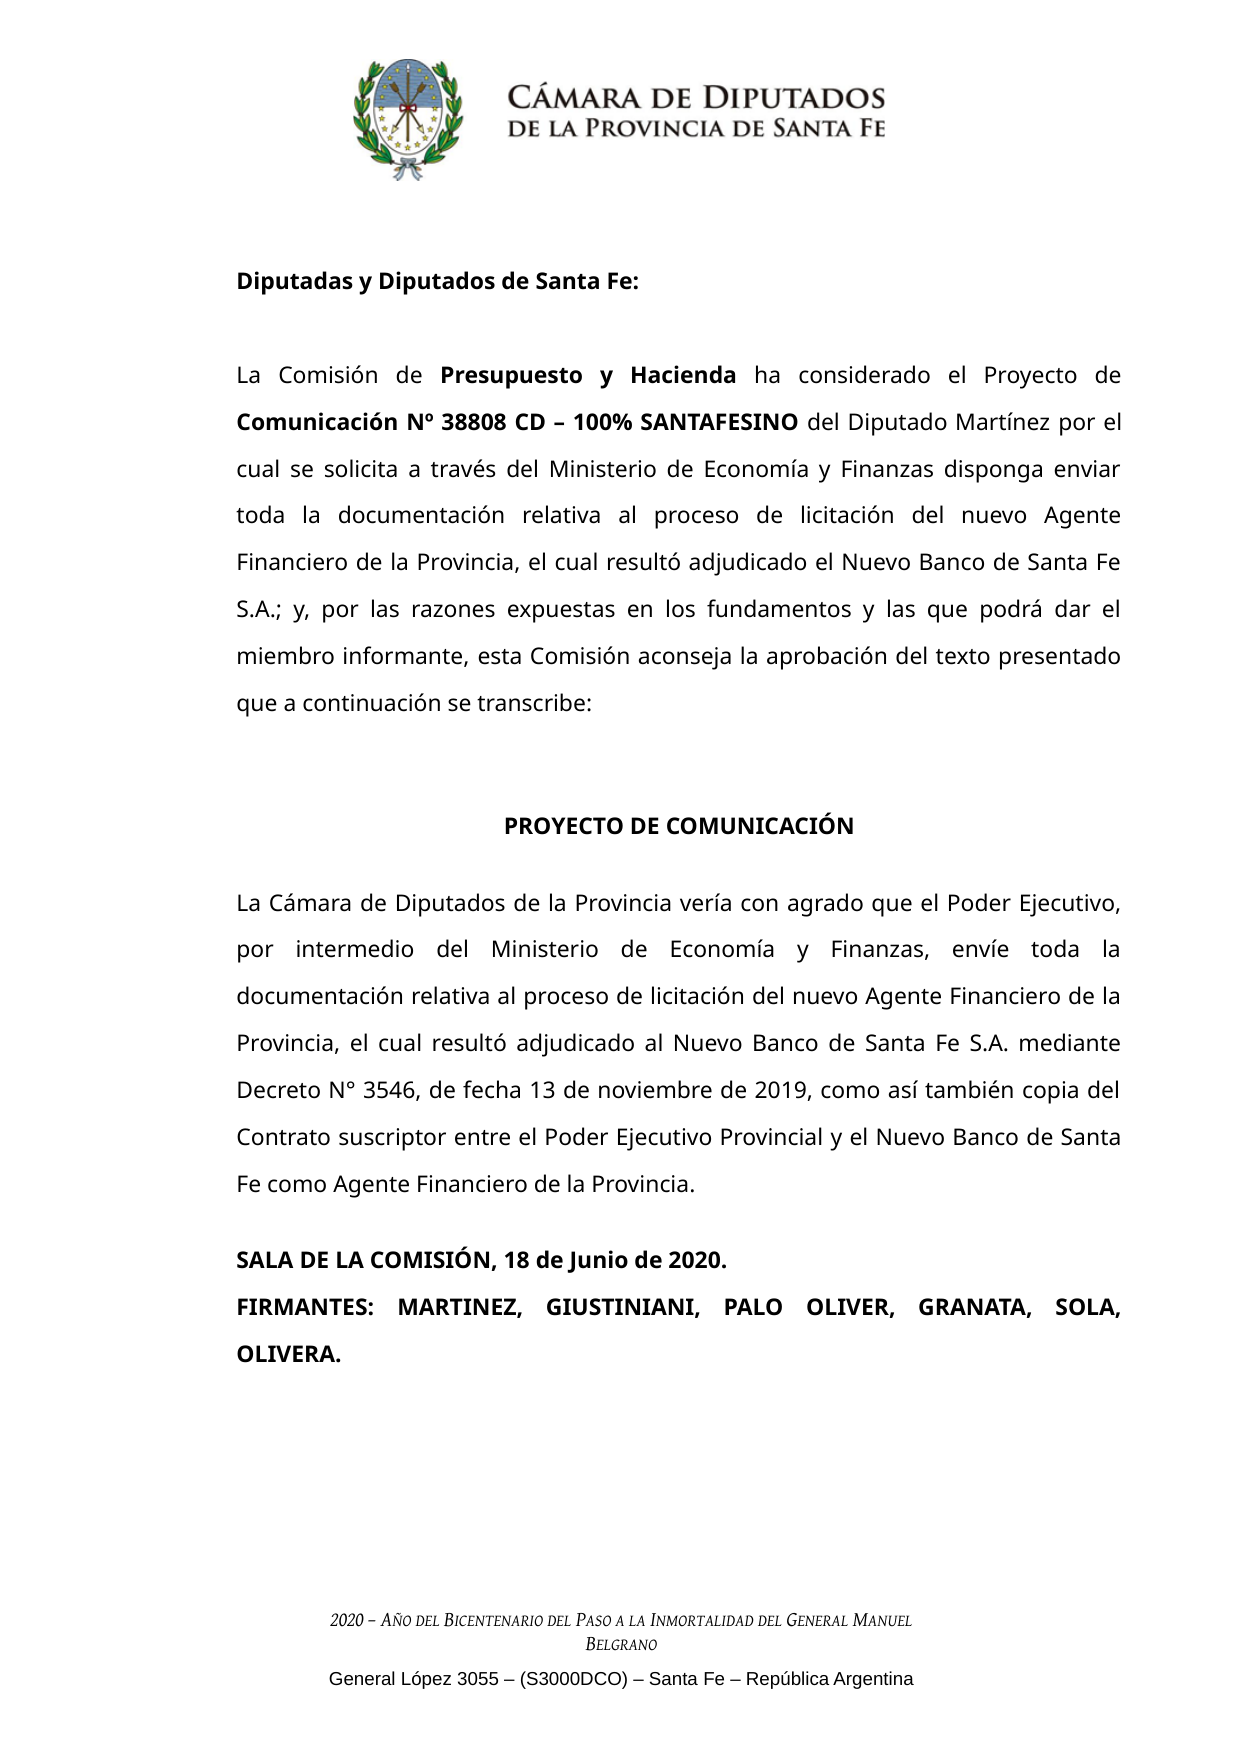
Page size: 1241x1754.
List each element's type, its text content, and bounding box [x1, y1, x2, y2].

text FIRMANTES: MARTINEZ, GIUSTINIANI, PALO OLIVER, GRANATA, SOLA, OLIVERA. [236, 1291, 1122, 1369]
text Diputadas y Diputados de Santa Fe: [236, 265, 1122, 296]
text La Cámara de Diputados de la Provincia vería con agrado que el Poder Ejecutivo, por intermedio del Ministerio de Economía y Finanzas, envíe toda la documentación relativa al proceso de licitación del nuevo Agente Financiero de la Provincia, el cual resultó adjudicado al Nuevo Banco de Santa Fe S.A. mediante Decreto N° 3546, de fecha 13 de noviembre de 2019, como así también copia del Contrato suscriptor entre el Poder Ejecutivo Provincial y el Nuevo Banco de Santa Fe como Agente Financiero de la Provincia. [236, 886, 1122, 1199]
text PROYECTO DE COMUNICACIÓN [236, 810, 1122, 841]
text La Comisión de Presupuesto y Hacienda ha considerado el Proyecto de Comunicación Nº 38808 CD – 100% SANTAFESINO del Diputado Martínez por el cual se solicita a través del Ministerio de Economía y Finanzas disponga enviar toda la documentación relativa al proceso de licitación del nuevo Agente Financiero de la Provincia, el cual resultó adjudicado el Nuevo Banco de Santa Fe S.A.; y, por las razones expuestas en los fundamentos y las que podrá dar el miembro informante, esta Comisión aconseja la aprobación del texto presentado que a continuación se transcribe: [236, 359, 1122, 718]
text SALA DE LA COMISIÓN, 18 de Junio de 2020. [236, 1244, 1122, 1275]
